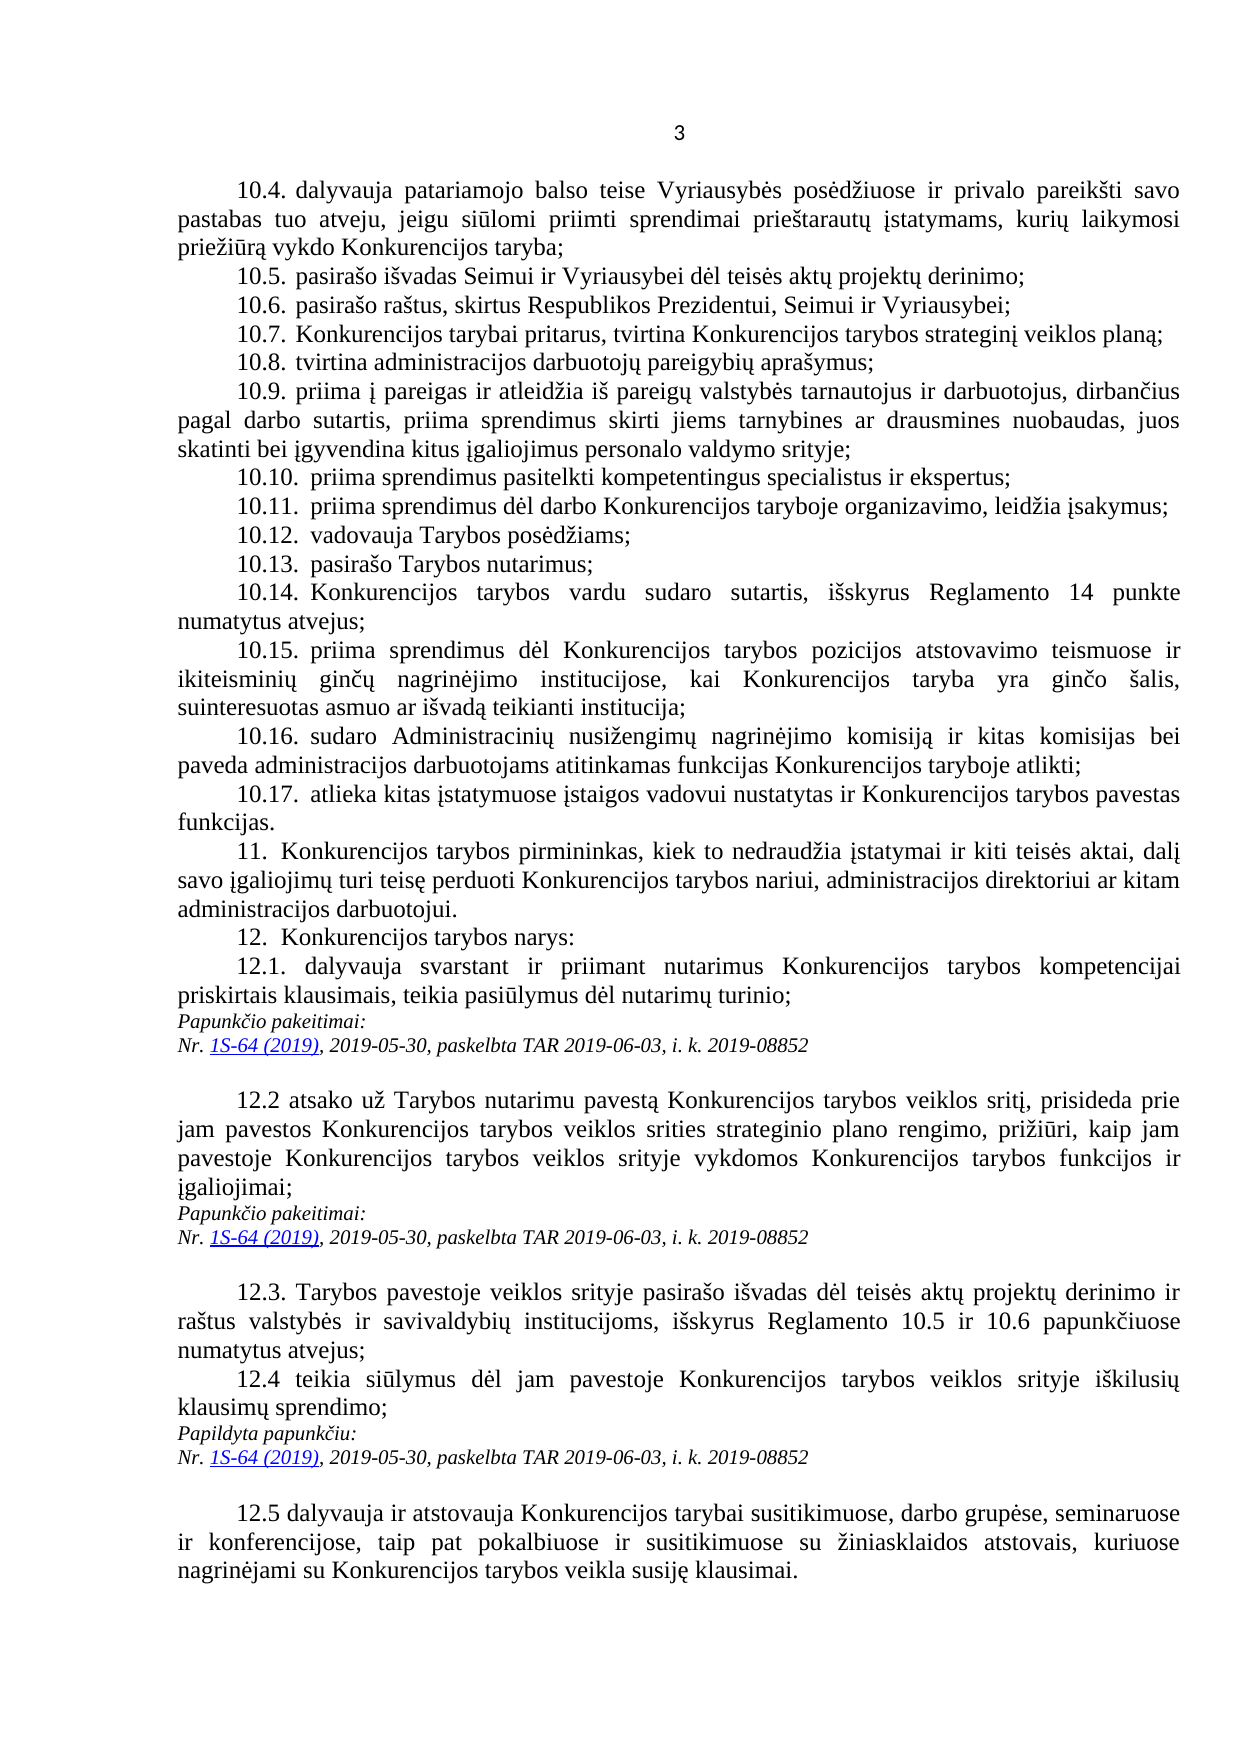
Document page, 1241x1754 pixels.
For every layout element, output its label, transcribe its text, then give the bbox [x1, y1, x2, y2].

text 10.7. Konkurencijos tarybai pritarus, tvirtina Konkurencijos tarybos strateginį veiklos planą; [177, 319, 1181, 347]
text 12.5 dalyvauja ir atstovauja Konkurencijos tarybai susitikimuose, darbo grupėse, seminaruose ir konferencijose, taip pat pokalbiuose ir susitikimuose su žiniasklaidos atstovais, kuriuose nagrinėjami su Konkurencijos tarybos veikla susiję klausimai. [177, 1498, 1181, 1584]
text Papunkčio pakeitimai: [177, 1009, 1181, 1033]
text Papildyta papunkčiu: [177, 1421, 1181, 1445]
text 10.8. tvirtina administracijos darbuotojų pareigybių aprašymus; [177, 347, 1181, 376]
text 12.2 atsako už Tarybos nutarimu pavestą Konkurencijos tarybos veiklos sritį, prisideda prie jam pavestos Konkurencijos tarybos veiklos srities strateginio plano rengimo, prižiūri, kaip jam pavestoje Konkurencijos tarybos veiklos srityje vykdomos Konkurencijos tarybos funkcijos ir įgaliojimai; [177, 1086, 1181, 1201]
text 12.1. dalyvauja svarstant ir priimant nutarimus Konkurencijos tarybos kompetencijai priskirtais klausimais, teikia pasiūlymus dėl nutarimų turinio; [177, 951, 1181, 1009]
text 10.13. pasirašo Tarybos nutarimus; [177, 549, 1181, 577]
text Nr. 1S-64 (2019), 2019-05-30, paskelbta TAR 2019-06-03, i. k. 2019-08852 [177, 1033, 1181, 1057]
text 10.9. priima į pareigas ir atleidžia iš pareigų valstybės tarnautojus ir darbuotojus, dirbančius pagal darbo sutartis, priima sprendimus skirti jiems tarnybines ar drausmines nuobaudas, juos skatinti bei įgyvendina kitus įgaliojimus personalo valdymo srityje; [177, 376, 1181, 462]
text 12.3. Tarybos pavestoje veiklos srityje pasirašo išvadas dėl teisės aktų projektų derinimo ir raštus valstybės ir savivaldybių institucijoms, išskyrus Reglamento 10.5 ir 10.6 papunkčiuose numatytus atvejus; [177, 1277, 1181, 1364]
text 10.16. sudaro Administracinių nusižengimų nagrinėjimo komisiją ir kitas komisijas bei paveda administracijos darbuotojams atitinkamas funkcijas Konkurencijos taryboje atlikti; [177, 721, 1181, 779]
text 12.4 teikia siūlymus dėl jam pavestoje Konkurencijos tarybos veiklos srityje iškilusių klausimų sprendimo; [177, 1364, 1181, 1421]
text 10.4. dalyvauja patariamojo balso teise Vyriausybės posėdžiuose ir privalo pareikšti savo pastabas tuo atveju, jeigu siūlomi priimti sprendimai prieštarautų įstatymams, kurių laikymosi priežiūrą vykdo Konkurencijos taryba; [177, 175, 1181, 261]
text 10.6. pasirašo raštus, skirtus Respublikos Prezidentui, Seimui ir Vyriausybei; [177, 290, 1181, 319]
text 10.10. priima sprendimus pasitelkti kompetentingus specialistus ir ekspertus; [177, 462, 1181, 491]
text 10.17. atlieka kitas įstatymuose įstaigos vadovui nustatytas ir Konkurencijos tarybos pavestas funkcijas. [177, 779, 1181, 836]
text 10.12. vadovauja Tarybos posėdžiams; [177, 520, 1181, 549]
text 12. Konkurencijos tarybos narys: [177, 922, 1181, 951]
text Nr. 1S-64 (2019), 2019-05-30, paskelbta TAR 2019-06-03, i. k. 2019-08852 [177, 1445, 1181, 1469]
text 10.11. priima sprendimus dėl darbo Konkurencijos taryboje organizavimo, leidžia įsakymus; [177, 491, 1181, 520]
text 10.15. priima sprendimus dėl Konkurencijos tarybos pozicijos atstovavimo teismuose ir ikiteisminių ginčų nagrinėjimo institucijose, kai Konkurencijos taryba yra ginčo šalis, suinteresuotas asmuo ar išvadą teikianti institucija; [177, 635, 1181, 721]
text Papunkčio pakeitimai: [177, 1201, 1181, 1224]
text 10.5. pasirašo išvadas Seimui ir Vyriausybei dėl teisės aktų projektų derinimo; [177, 261, 1181, 290]
text 10.14. Konkurencijos tarybos vardu sudaro sutartis, išskyrus Reglamento 14 punkte numatytus atvejus; [177, 577, 1181, 635]
text 11. Konkurencijos tarybos pirmininkas, kiek to nedraudžia įstatymai ir kiti teisės aktai, dalį savo įgaliojimų turi teisę perduoti Konkurencijos tarybos nariui, administracijos direktoriui ar kitam administracijos darbuotojui. [177, 836, 1181, 922]
text Nr. 1S-64 (2019), 2019-05-30, paskelbta TAR 2019-06-03, i. k. 2019-08852 [177, 1224, 1181, 1249]
